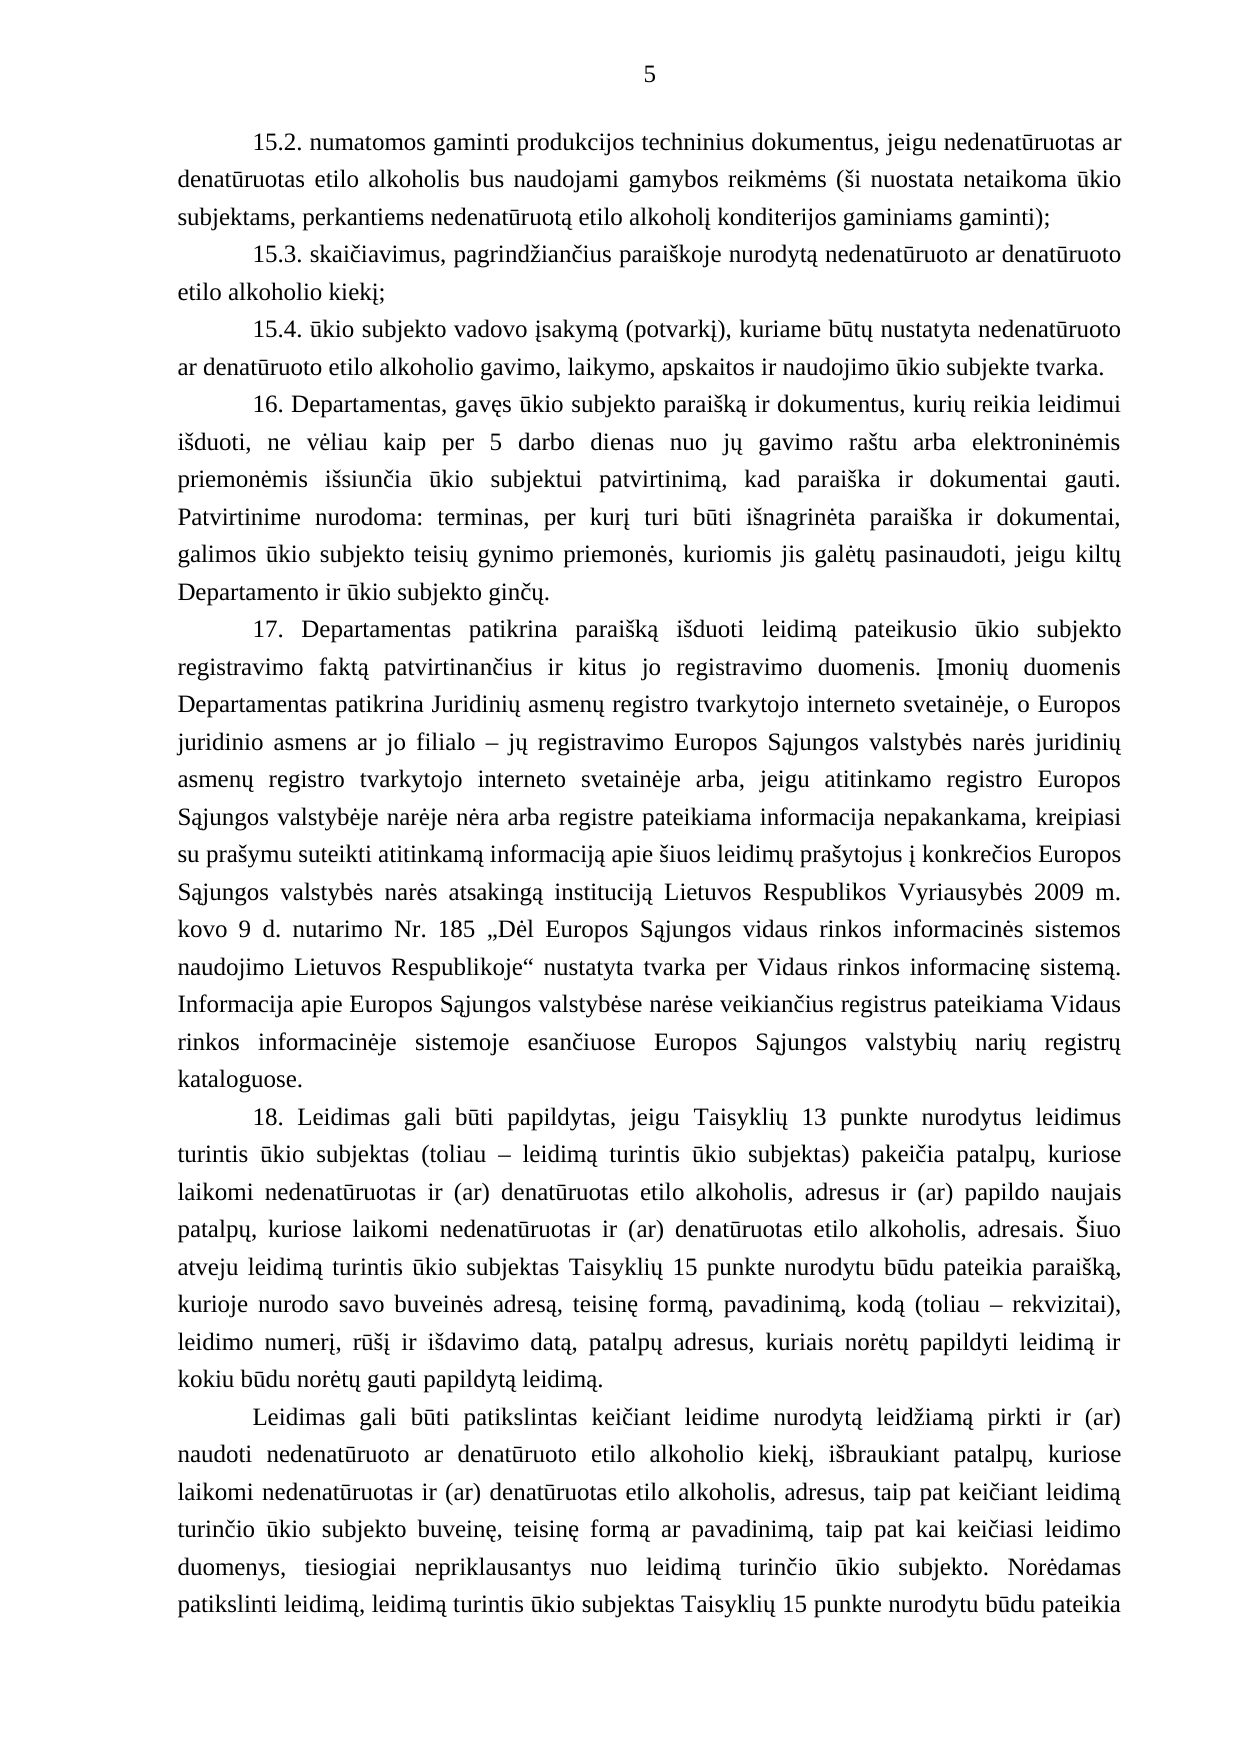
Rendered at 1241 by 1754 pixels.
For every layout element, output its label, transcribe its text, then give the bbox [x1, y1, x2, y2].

text 15.4. ūkio subjekto vadovo įsakymą (potvarkį), kuriame būtų nustatyta nedenatūruoto ar denatūruoto etilo alkoholio gavimo, laikymo, apskaitos ir naudojimo ūkio subjekte tvarka. [177, 306, 1122, 381]
text 16. Departamentas, gavęs ūkio subjekto paraišką ir dokumentus, kurių reikia leidimui išduoti, ne vėliau kaip per 5 darbo dienas nuo jų gavimo raštu arba elektroninėmis priemonėmis išsiunčia ūkio subjektui patvirtinimą, kad paraiška ir dokumentai gauti. Patvirtinime nurodoma: terminas, per kurį turi būti išnagrinėta paraiška ir dokumentai, galimos ūkio subjekto teisių gynimo priemonės, kuriomis jis galėtų pasinaudoti, jeigu kiltų Departamento ir ūkio subjekto ginčų. [177, 381, 1122, 606]
text 18. Leidimas gali būti papildytas, jeigu Taisyklių 13 punkte nurodytus leidimus turintis ūkio subjektas (toliau – leidimą turintis ūkio subjektas) pakeičia patalpų, kuriose laikomi nedenatūruotas ir (ar) denatūruotas etilo alkoholis, adresus ir (ar) papildo naujais patalpų, kuriose laikomi nedenatūruotas ir (ar) denatūruotas etilo alkoholis, adresais. Šiuo atveju leidimą turintis ūkio subjektas Taisyklių 15 punkte nurodytu būdu pateikia paraišką, kurioje nurodo savo buveinės adresą, teisinę formą, pavadinimą, kodą (toliau – rekvizitai), leidimo numerį, rūšį ir išdavimo datą, patalpų adresus, kuriais norėtų papildyti leidimą ir kokiu būdu norėtų gauti papildytą leidimą. [177, 1093, 1122, 1393]
text 17. Departamentas patikrina paraišką išduoti leidimą pateikusio ūkio subjekto registravimo faktą patvirtinančius ir kitus jo registravimo duomenis. Įmonių duomenis Departamentas patikrina Juridinių asmenų registro tvarkytojo interneto svetainėje, o Europos juridinio asmens ar jo filialo – jų registravimo Europos Sąjungos valstybės narės juridinių asmenų registro tvarkytojo interneto svetainėje arba, jeigu atitinkamo registro Europos Sąjungos valstybėje narėje nėra arba registre pateikiama informacija nepakankama, kreipiasi su prašymu suteikti atitinkamą informaciją apie šiuos leidimų prašytojus į konkrečios Europos Sąjungos valstybės narės atsakingą instituciją Lietuvos Respublikos Vyriausybės 2009 m. kovo 9 d. nutarimo Nr. 185 „Dėl Europos Sąjungos vidaus rinkos informacinės sistemos naudojimo Lietuvos Respublikoje“ nustatyta tvarka per Vidaus rinkos informacinę sistemą. Informacija apie Europos Sąjungos valstybėse narėse veikiančius registrus pateikiama Vidaus rinkos informacinėje sistemoje esančiuose Europos Sąjungos valstybių narių registrų kataloguose. [177, 606, 1122, 1093]
text 15.2. numatomos gaminti produkcijos techninius dokumentus, jeigu nedenatūruotas ar denatūruotas etilo alkoholis bus naudojami gamybos reikmėms (ši nuostata netaikoma ūkio subjektams, perkantiems nedenatūruotą etilo alkoholį konditerijos gaminiams gaminti); [177, 118, 1122, 231]
text Leidimas gali būti patikslintas keičiant leidime nurodytą leidžiamą pirkti ir (ar) naudoti nedenatūruoto ar denatūruoto etilo alkoholio kiekį, išbraukiant patalpų, kuriose laikomi nedenatūruotas ir (ar) denatūruotas etilo alkoholis, adresus, taip pat keičiant leidimą turinčio ūkio subjekto buveinę, teisinę formą ar pavadinimą, taip pat kai keičiasi leidimo duomenys, tiesiogiai nepriklausantys nuo leidimą turinčio ūkio subjekto. Norėdamas patikslinti leidimą, leidimą turintis ūkio subjektas Taisyklių 15 punkte nurodytu būdu pateikia [177, 1393, 1122, 1618]
text 15.3. skaičiavimus, pagrindžiančius paraiškoje nurodytą nedenatūruoto ar denatūruoto etilo alkoholio kiekį; [177, 231, 1122, 306]
